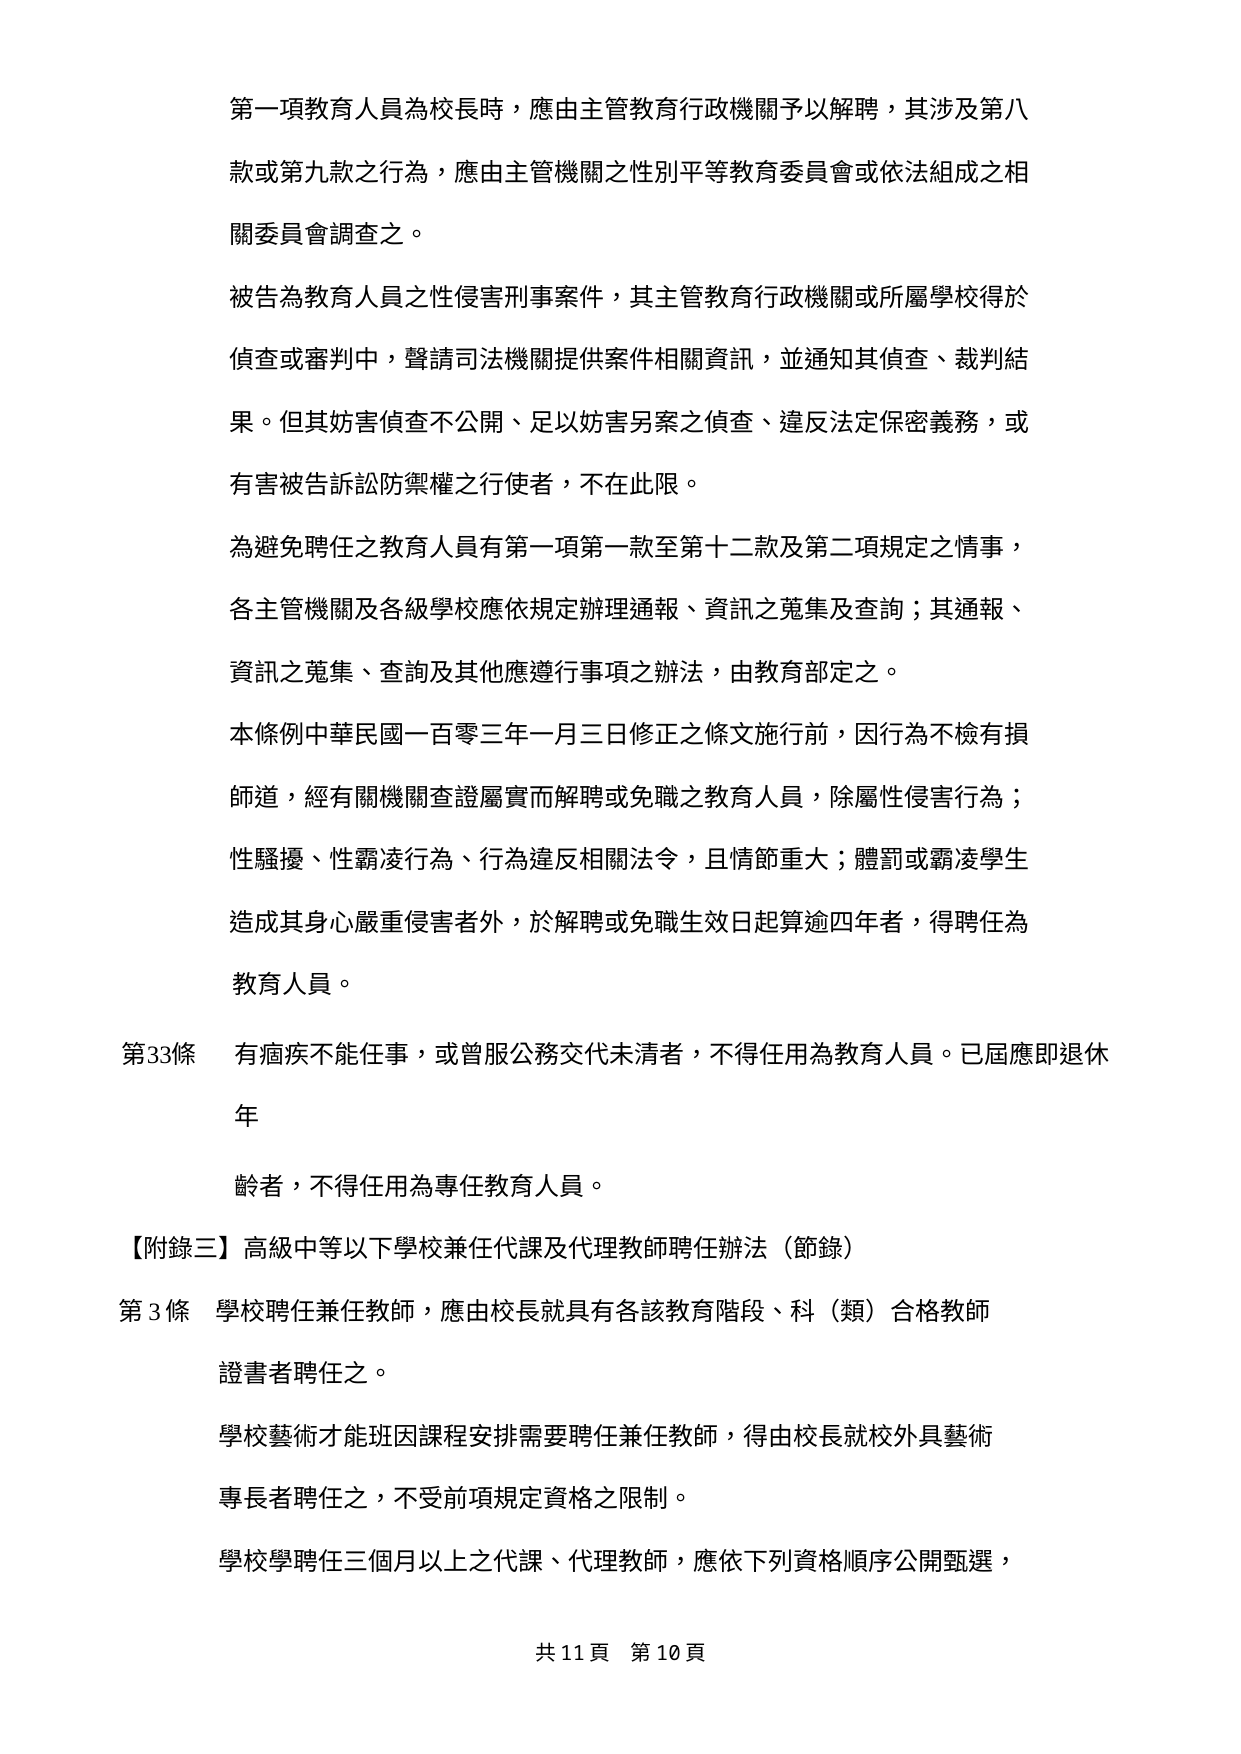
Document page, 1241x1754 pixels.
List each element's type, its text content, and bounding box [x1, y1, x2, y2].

text 學校學聘任三個月以上之代課、代理教師，應依下列資格順序公開甄選， [118, 1517, 1122, 1580]
text 學校藝術才能班因課程安排需要聘任兼任教師，得由校長就校外具藝術 [118, 1392, 1122, 1455]
text 第一項教育人員為校長時，應由主管教育行政機關予以解聘，其涉及第八 [118, 66, 1122, 129]
text 【附錄三】高級中等以下學校兼任代課及代理教師聘任辦法（節錄） [118, 1205, 1122, 1267]
text 有害被告訴訟防禦權之行使者，不在此限。 [118, 441, 1122, 504]
text 為避免聘任之教育人員有第一項第一款至第十二款及第二項規定之情事， [118, 504, 1122, 566]
text 關委員會調查之。 [118, 191, 1122, 254]
text 性騷擾、性霸凌行為、行為違反相關法令，且情節重大；體罰或霸凌學生 [118, 816, 1122, 879]
text 本條例中華民國一百零三年一月三日修正之條文施行前，因行為不檢有損 [118, 691, 1122, 754]
text 各主管機關及各級學校應依規定辦理通報、資訊之蒐集及查詢；其通報、 [118, 566, 1122, 629]
list 有痼疾不能任事，或曾服公務交代未清者，不得任用為教育人員。已屆應即退休年 [122, 1011, 1122, 1136]
text 師道，經有關機關查證屬實而解聘或免職之教育人員，除屬性侵害行為； [118, 754, 1122, 816]
text 偵查或審判中，聲請司法機關提供案件相關資訊，並通知其偵查、裁判結 [118, 316, 1122, 379]
text 證書者聘任之。 [118, 1330, 1122, 1392]
text 資訊之蒐集、查詢及其他應遵行事項之辦法，由教育部定之。 [118, 629, 1122, 691]
text 教育人員。 [231, 941, 1122, 1004]
text 被告為教育人員之性侵害刑事案件，其主管教育行政機關或所屬學校得於 [118, 254, 1122, 316]
text 第3條 學校聘任兼任教師，應由校長就具有各該教育階段、科（類）合格教師 [118, 1267, 1122, 1330]
text 果。但其妨害偵查不公開、足以妨害另案之偵查、違反法定保密義務，或 [118, 379, 1122, 441]
text 款或第九款之行為，應由主管機關之性別平等教育委員會或依法組成之相 [118, 129, 1122, 191]
text 造成其身心嚴重侵害者外，於解聘或免職生效日起算逾四年者，得聘任為 [118, 879, 1122, 941]
text 專長者聘任之，不受前項規定資格之限制。 [118, 1455, 1122, 1517]
text 齡者，不得任用為專任教育人員。 [122, 1142, 1122, 1205]
